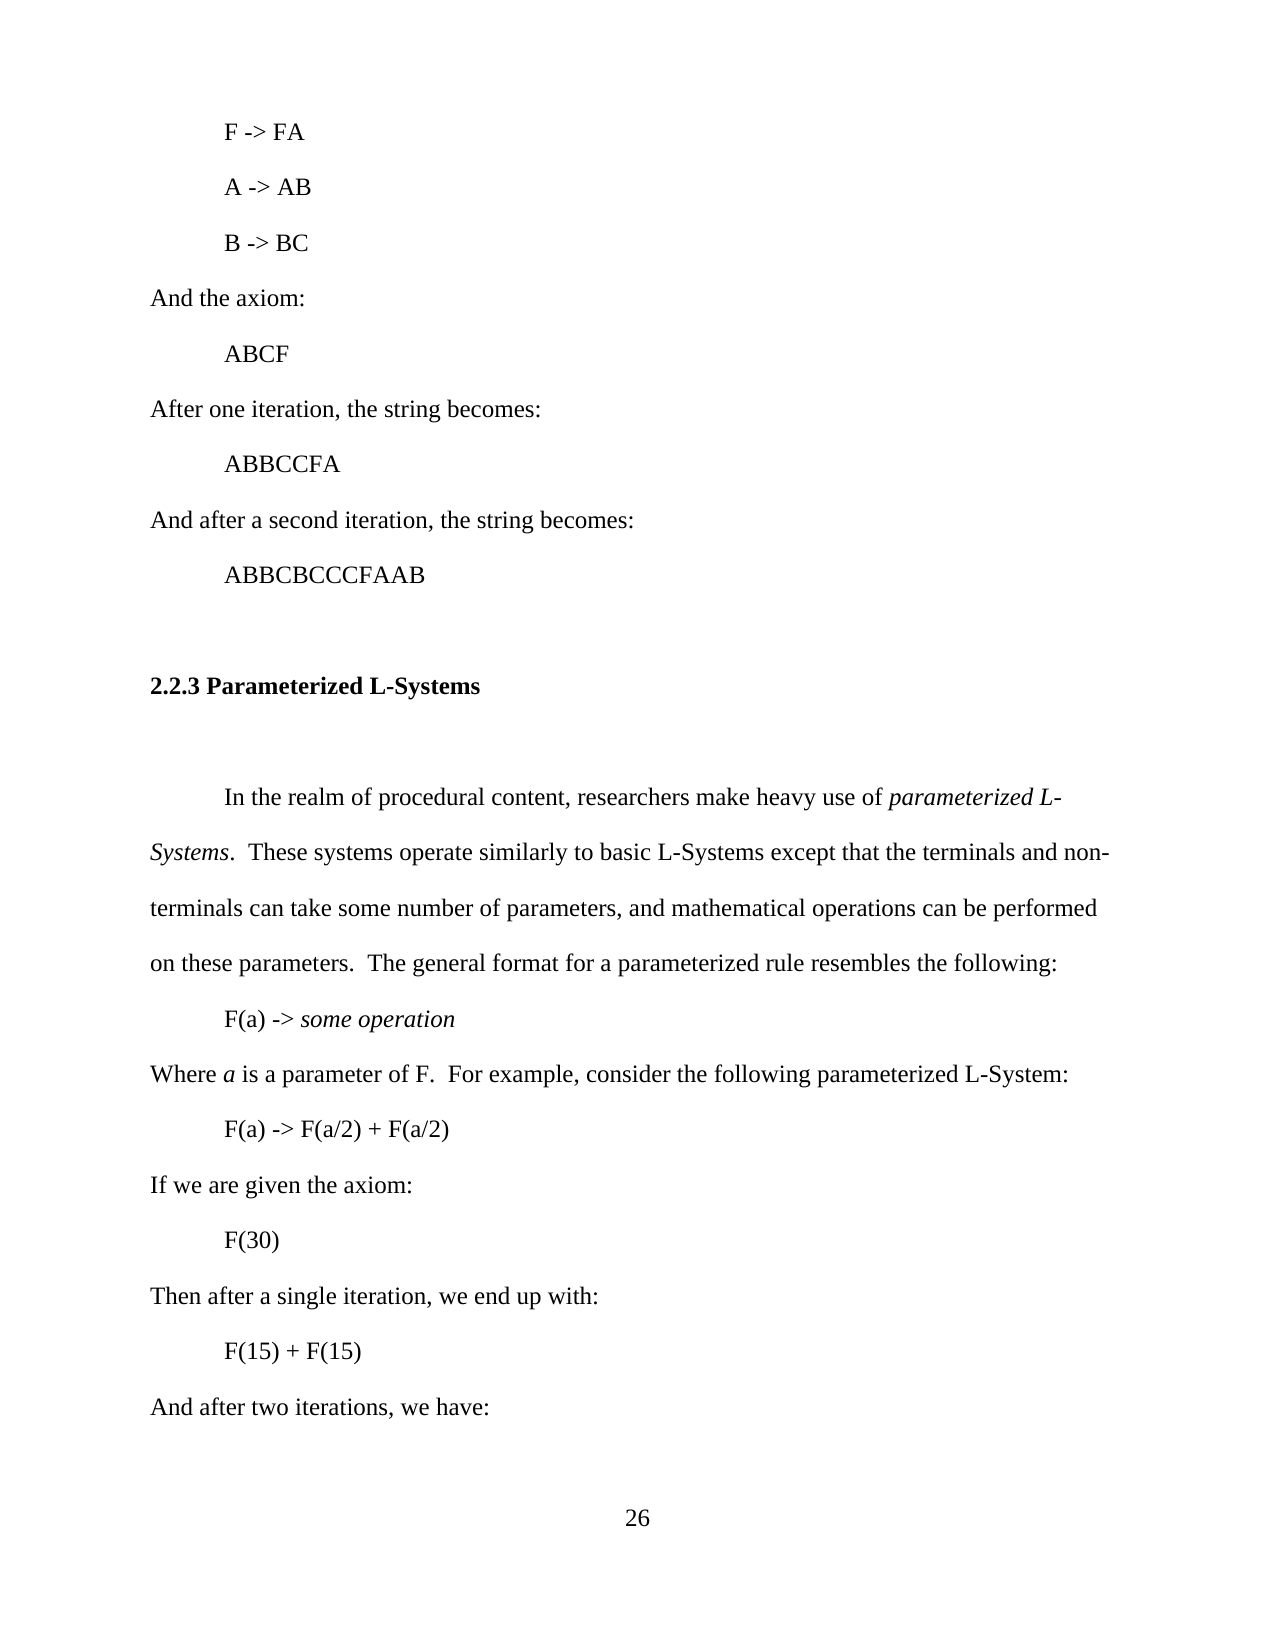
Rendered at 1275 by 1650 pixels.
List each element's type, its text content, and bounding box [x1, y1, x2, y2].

text F(30) [150, 1226, 1125, 1254]
text Then after a single iteration, we end up with: [150, 1282, 1125, 1309]
text F -> FA [150, 118, 1125, 146]
text And after two iterations, we have: [150, 1393, 1125, 1420]
text 2.2.3 Parameterized L-Systems [150, 672, 1125, 700]
text If we are given the axiom: [150, 1171, 1125, 1199]
text In the realm of procedural content, researchers make heavy use of parameterized L-Systems. These systems operate similarly to basic L-Systems except that the terminals and non-terminals can take some number of parameters, and mathematical operations can be performed on these parameters. The general format for a parameterized rule resembles the following: [150, 783, 1125, 977]
text A -> AB [150, 173, 1125, 201]
text Where a is a parameter of F. For example, consider the following parameterized L-System: [150, 1060, 1125, 1088]
text After one iteration, the string becomes: [150, 395, 1125, 423]
text F(15) + F(15) [150, 1337, 1125, 1365]
text And after a second iteration, the string becomes: [150, 506, 1125, 534]
text ABCF [150, 340, 1125, 367]
text And the axiom: [150, 284, 1125, 312]
text B -> BC [150, 229, 1125, 257]
text F(a) -> F(a/2) + F(a/2) [150, 1116, 1125, 1143]
text ABBCCFA [150, 451, 1125, 478]
text ABBCBCCCFAAB [150, 561, 1125, 589]
text F(a) -> some operation [150, 1005, 1125, 1032]
